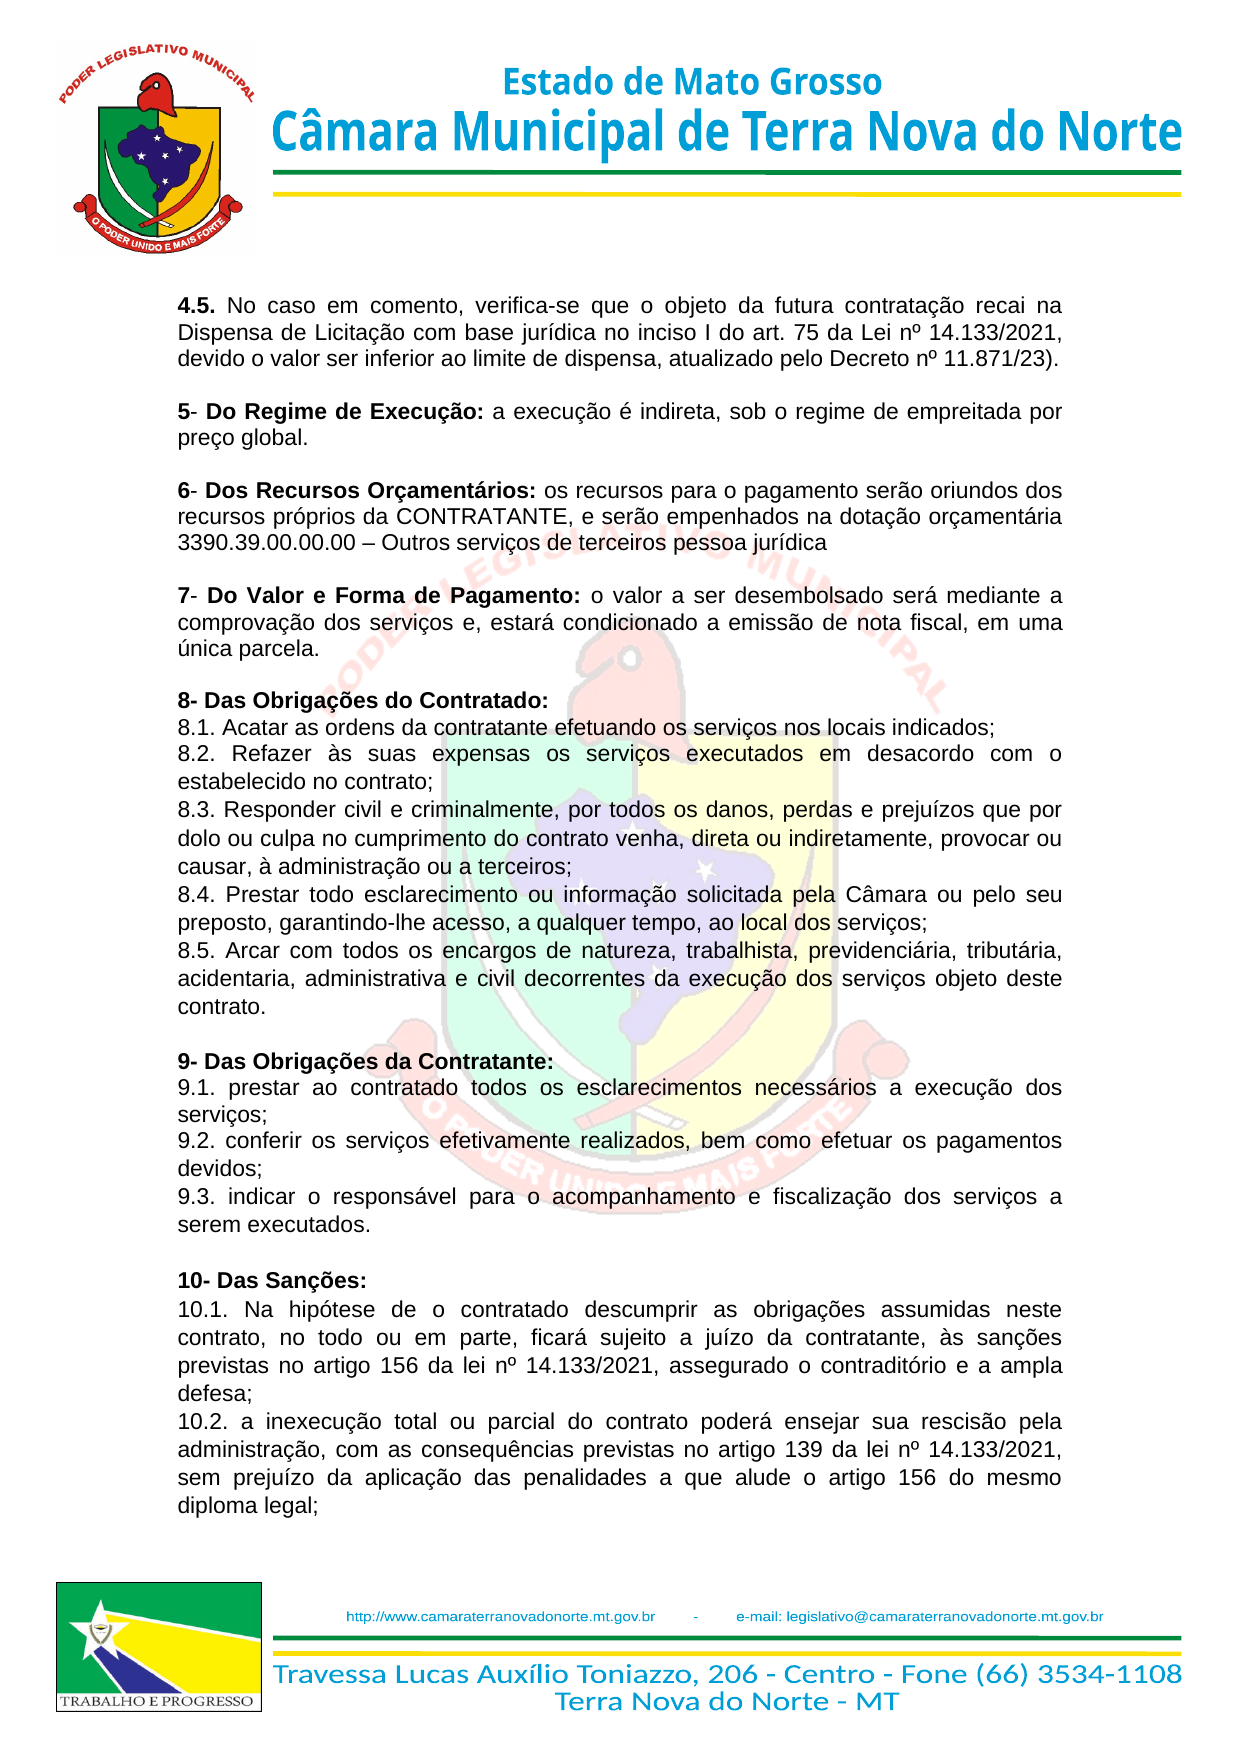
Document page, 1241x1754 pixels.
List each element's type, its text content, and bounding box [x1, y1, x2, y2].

text 8.2. Refazer às suas expensas os serviços executados em desacordo com o estabelecido no contrato; [177, 740, 303, 795]
text 8.3. Responder civil e criminalmente, por todos os danos, perdas e prejuízos que por dolo ou culpa no cumprimento do contrato venha, direta ou indiretamente, provocar ou causar, à administração ou a terceiros; [177, 796, 303, 879]
text 8- Das Obrigações do Contratado: [966, 687, 1063, 714]
text 8.5. Arcar com todos os encargos de natureza, trabalhista, previdenciária, tributária, acidentaria, administrativa e civil decorrentes da execução dos serviços objeto deste contrato. [966, 937, 1063, 1020]
text 10- Das Sanções: [177, 1267, 1063, 1294]
text 9- Das Obrigações da Contratante: [177, 1048, 303, 1074]
text 8.4. Prestar todo esclarecimento ou informação solicitada pela Câmara ou pelo seu preposto, garantindo-lhe acesso, a qualquer tempo, ao local dos serviços; [177, 881, 303, 935]
text 8.3. Responder civil e criminalmente, por todos os danos, perdas e prejuízos que por dolo ou culpa no cumprimento do contrato venha, direta ou indiretamente, provocar ou causar, à administração ou a terceiros; [966, 796, 1063, 879]
text 9- Das Obrigações da Contratante: [966, 1048, 1063, 1074]
text 7- Do Valor e Forma de Pagamento: o valor a ser desembolsado será mediante a comprovação dos serviços e, estará condicionado a emissão de nota fiscal, em uma única parcela. [966, 582, 1063, 661]
text 8.1. Acatar as ordens da contratante efetuando os serviços nos locais indicados; [966, 714, 1063, 740]
picture [57, 1583, 261, 1711]
text 8.5. Arcar com todos os encargos de natureza, trabalhista, previdenciária, tributária, acidentaria, administrativa e civil decorrentes da execução dos serviços objeto deste contrato. [177, 937, 303, 1020]
text 4.5. No caso em comento, verifica-se que o objeto da futura contratação recai na Dispensa de Licitação com base jurídica no inciso I do art. 75 da Lei nº 14.133/2021, devido o valor ser inferior ao limite de dispensa, atualizado pelo Decreto nº 11.871/23). [177, 292, 1063, 371]
text 10.1. Na hipótese de o contratado descumprir as obrigações assumidas neste contrato, no todo ou em parte, ficará sujeito a juízo da contratante, às sanções previstas no artigo 156 da lei nº 14.133/2021, assegurado o contraditório e a ampla defesa; [177, 1296, 1063, 1406]
text 9.3. indicar o responsável para o acompanhamento e fiscalização dos serviços a serem executados. [177, 1183, 1063, 1238]
text 8.1. Acatar as ordens da contratante efetuando os serviços nos locais indicados; [177, 714, 303, 740]
text 9.2. conferir os serviços efetivamente realizados, bem como efetuar os pagamentos devidos; [966, 1127, 1063, 1181]
text 6- Dos Recursos Orçamentários: os recursos para o pagamento serão oriundos dos recursos próprios da CONTRATANTE, e serão empenhados na dotação orçamentária 3390.39.00.00.00 – Outros serviços de terceiros pessoa jurídica [177, 477, 1063, 556]
picture [55, 42, 260, 256]
text 8.4. Prestar todo esclarecimento ou informação solicitada pela Câmara ou pelo seu preposto, garantindo-lhe acesso, a qualquer tempo, ao local dos serviços; [966, 881, 1063, 935]
text 7- Do Valor e Forma de Pagamento: o valor a ser desembolsado será mediante a comprovação dos serviços e, estará condicionado a emissão de nota fiscal, em uma única parcela. [177, 582, 303, 661]
picture [860, 1611, 868, 1623]
text 8.2. Refazer às suas expensas os serviços executados em desacordo com o estabelecido no contrato; [966, 740, 1063, 795]
text 8- Das Obrigações do Contratado: [177, 687, 303, 714]
text 9.2. conferir os serviços efetivamente realizados, bem como efetuar os pagamentos devidos; [177, 1127, 303, 1181]
text 9.1. prestar ao contratado todos os esclarecimentos necessários a execução dos serviços; [177, 1074, 303, 1127]
text 5- Do Regime de Execução: a execução é indireta, sob o regime de empreitada por preço global. [177, 398, 1063, 450]
text 9.1. prestar ao contratado todos os esclarecimentos necessários a execução dos serviços; [966, 1074, 1063, 1127]
text 10.2. a inexecução total ou parcial do contrato poderá ensejar sua rescisão pela administração, com as consequências previstas no artigo 139 da lei nº 14.133/2021, sem prejuízo da aplicação das penalidades a que alude o artigo 156 do mesmo diploma legal; [177, 1408, 1063, 1519]
